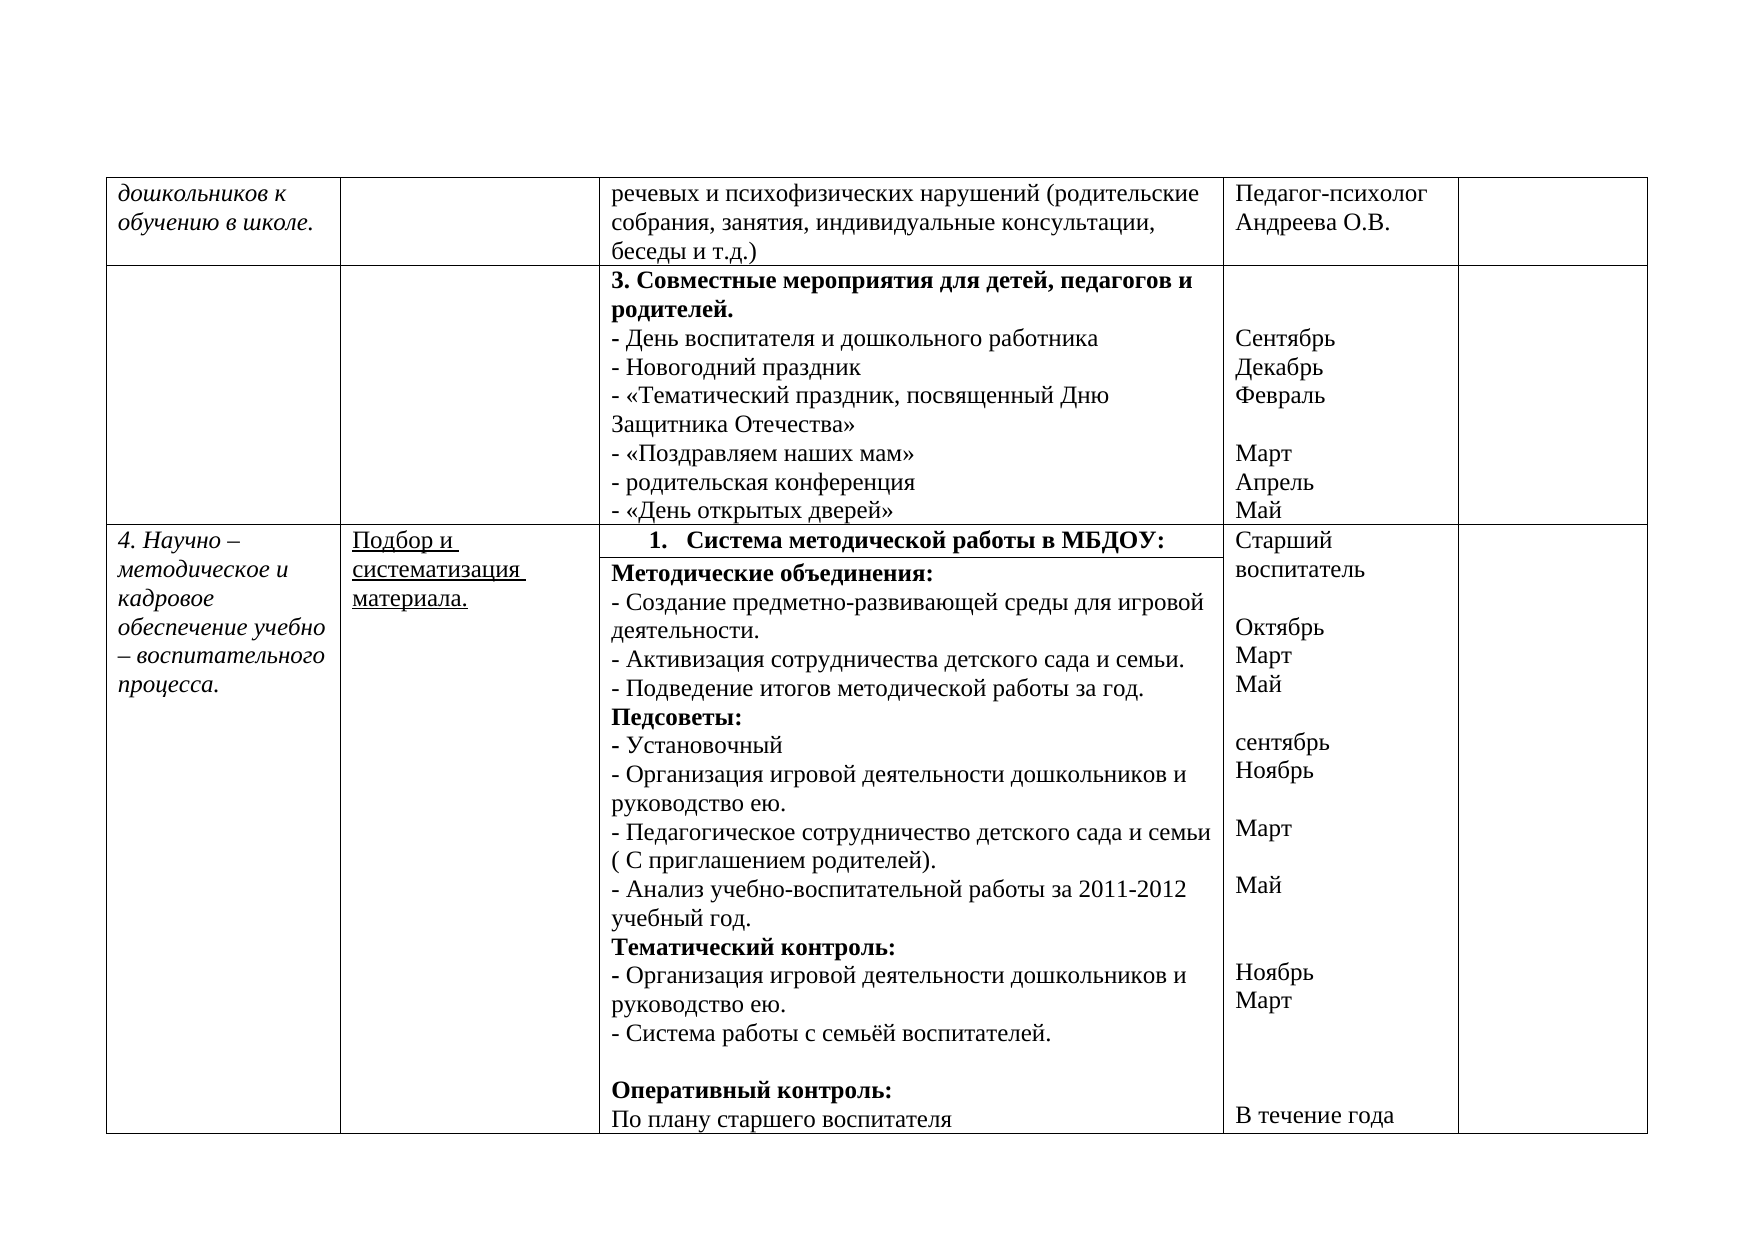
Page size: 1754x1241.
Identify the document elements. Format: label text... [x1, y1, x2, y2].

table_cell Подбор и систематизация материала. [341, 525, 599, 1133]
table_cell Старший воспитатель Октябрь Март Май сентябрь Ноябрь Март Май Ноябрь Март В течение года [1224, 525, 1458, 1133]
table_cell Методические объединения: - Создание предметно-развивающей среды для игровой деятельности. - Активизация сотрудничества детского сада и семьи. - Подведение итогов методической работы за год. Педсоветы: - Установочный - Организация игровой деятельности дошкольников и руководство ею. - Педагогическое сотрудничество детского сада и семьи ( С приглашением родителей). - Анализ учебно-воспитательной работы за 2011-2012 учебный год. Тематический контроль: - Организация игровой деятельности дошкольников и руководство ею. - Система работы с семьёй воспитателей. Оперативный контроль: По плану старшего воспитателя [600, 558, 1223, 1133]
table_cell [1459, 525, 1647, 1133]
table_cell [107, 266, 340, 524]
table_cell 4. Научно – методическое и кадровое обеспечение учебно – воспитательного процесса. [107, 525, 340, 1133]
table_cell [341, 178, 599, 264]
table_cell Педагог-психолог Андреева О.В. [1224, 178, 1458, 264]
table_cell [341, 266, 599, 524]
table_cell дошкольников к обучению в школе. [107, 178, 340, 264]
table_cell речевых и психофизических нарушений (родительские собрания, занятия, индивидуальные консультации, беседы и т.д.) [600, 178, 1223, 264]
table_cell [1459, 178, 1647, 264]
table_cell [1459, 266, 1647, 524]
table_cell Система методической работы в МБДОУ: [600, 525, 1223, 557]
table_cell 3. Совместные мероприятия для детей, педагогов и родителей. - День воспитателя и дошкольного работника - Новогодний праздник - «Тематический праздник, посвященный Дню Защитника Отечества» - «Поздравляем наших мам» - родительская конференция - «День открытых дверей» [600, 266, 1223, 524]
table_cell Сентябрь Декабрь Февраль Март Апрель Май [1224, 266, 1458, 524]
